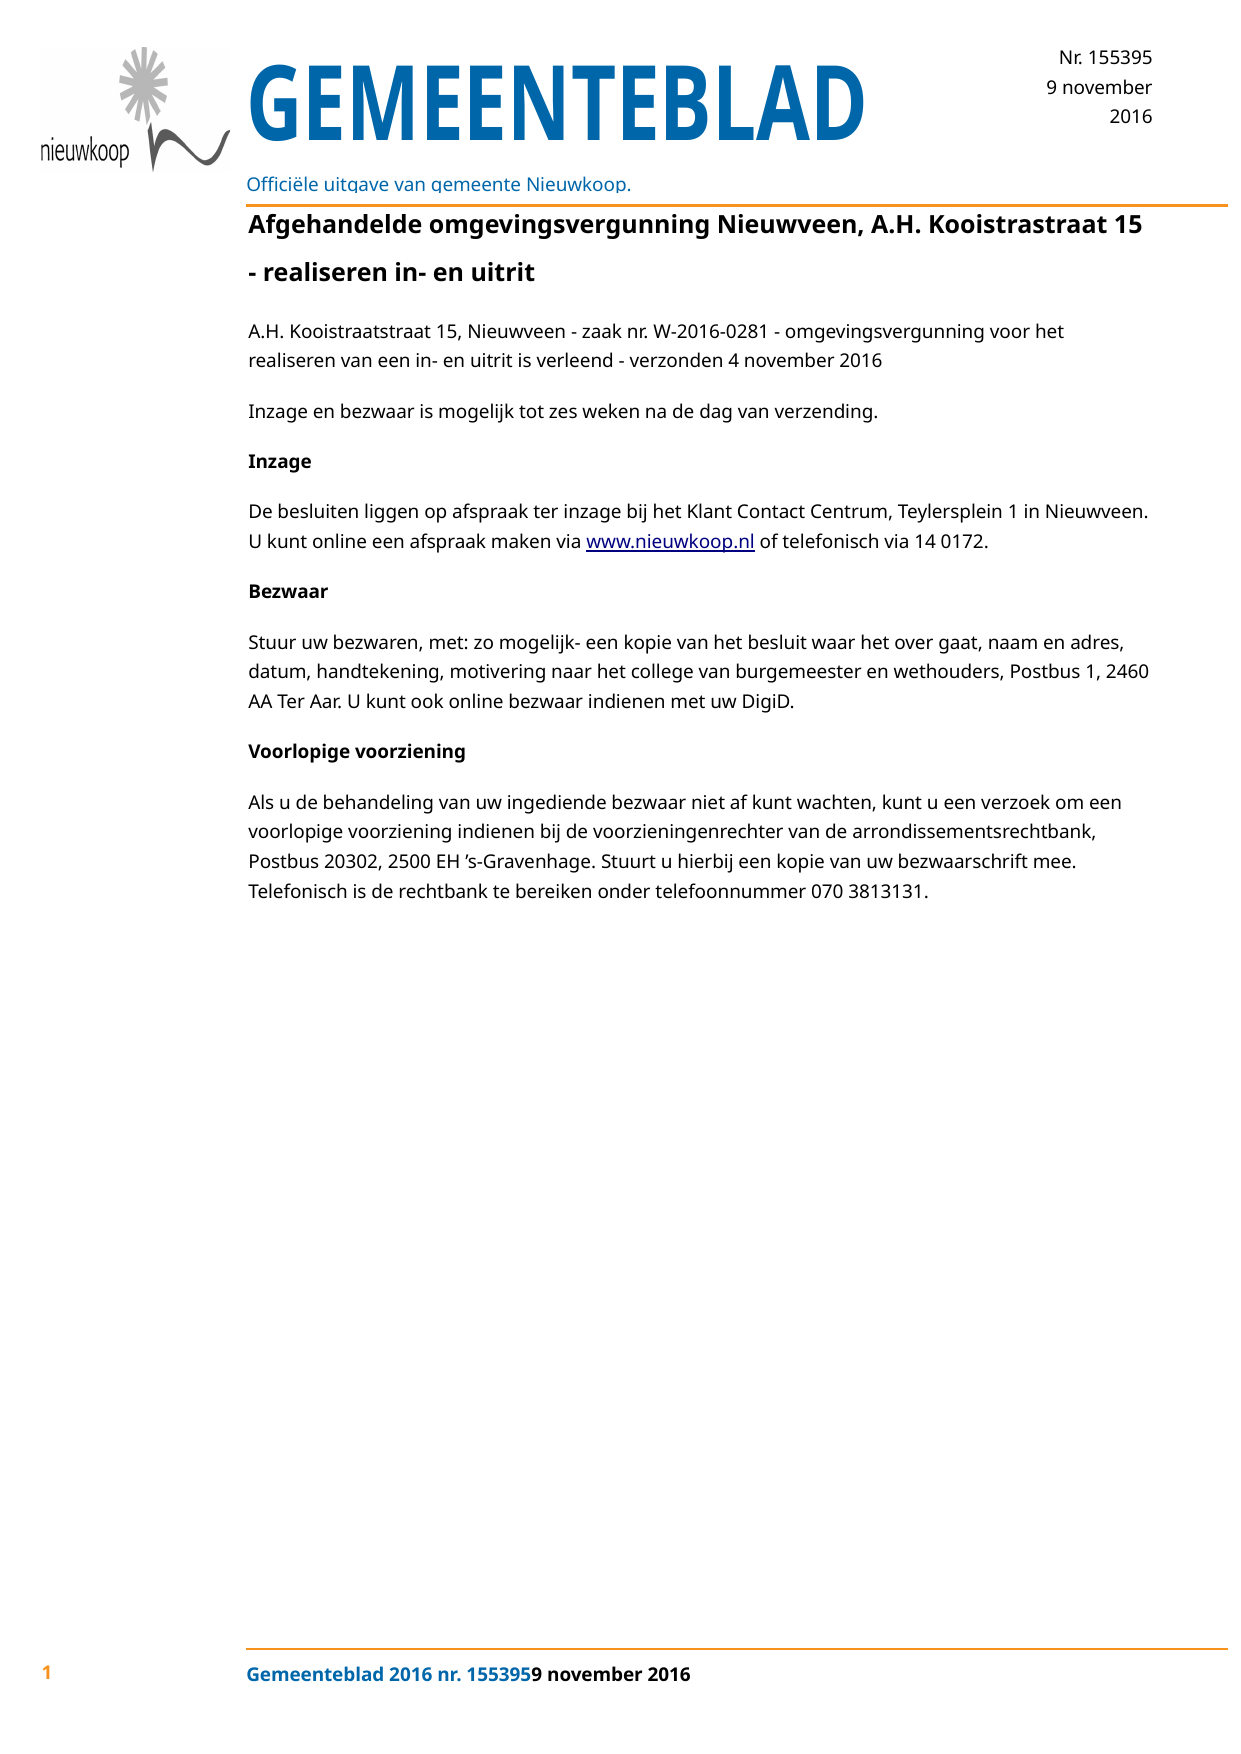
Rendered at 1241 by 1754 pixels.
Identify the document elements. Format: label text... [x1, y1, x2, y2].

picture [41, 47, 231, 172]
text Inzage en bezwaar is mogelijk tot zes weken na de dag van verzending. [248, 398, 1152, 424]
text A.H. Kooistraatstraat 15, Nieuwveen - zaak nr. W-2016-0281 - omgevingsvergunning voor het realiseren van een in- en uitrit is verleend - verzonden 4 november 2016 [248, 318, 1152, 373]
text Inzage [248, 448, 1152, 474]
text Stuur uw bezwaren, met: zo mogelijk- een kopie van het besluit waar het over gaat, naam en adres, datum, handtekening, motivering naar het college van burgemeester en wethouders, Postbus 1, 2460 AA Ter Aar. U kunt ook online bezwaar indienen met uw DigiD. [248, 629, 1152, 714]
text Als u de behandeling van uw ingediende bezwaar niet af kunt wachten, kunt u een verzoek om een voorlopige voorziening indienen bij de voorzieningenrechter van de arrondissementsrechtbank, Postbus 20302, 2500 EH ’s-Gravenhage. Stuurt u hierbij een kopie van uw bezwaarschrift mee. Telefonisch is de rechtbank te bereiken onder telefoonnummer 070 3813131. [248, 789, 1152, 904]
text Voorlopige voorziening [248, 739, 1152, 764]
text Afgehandelde omgevingsvergunning Nieuwveen, A.H. Kooistrastraat 15 - realiseren in- en uitrit [248, 207, 1152, 288]
text Bezwaar [248, 579, 1152, 604]
text De besluiten liggen op afspraak ter inzage bij het Klant Contact Centrum, Teylersplein 1 in Nieuwveen. U kunt online een afspraak maken via www.nieuwkoop.nl of telefonisch via 14 0172. [248, 499, 1152, 554]
